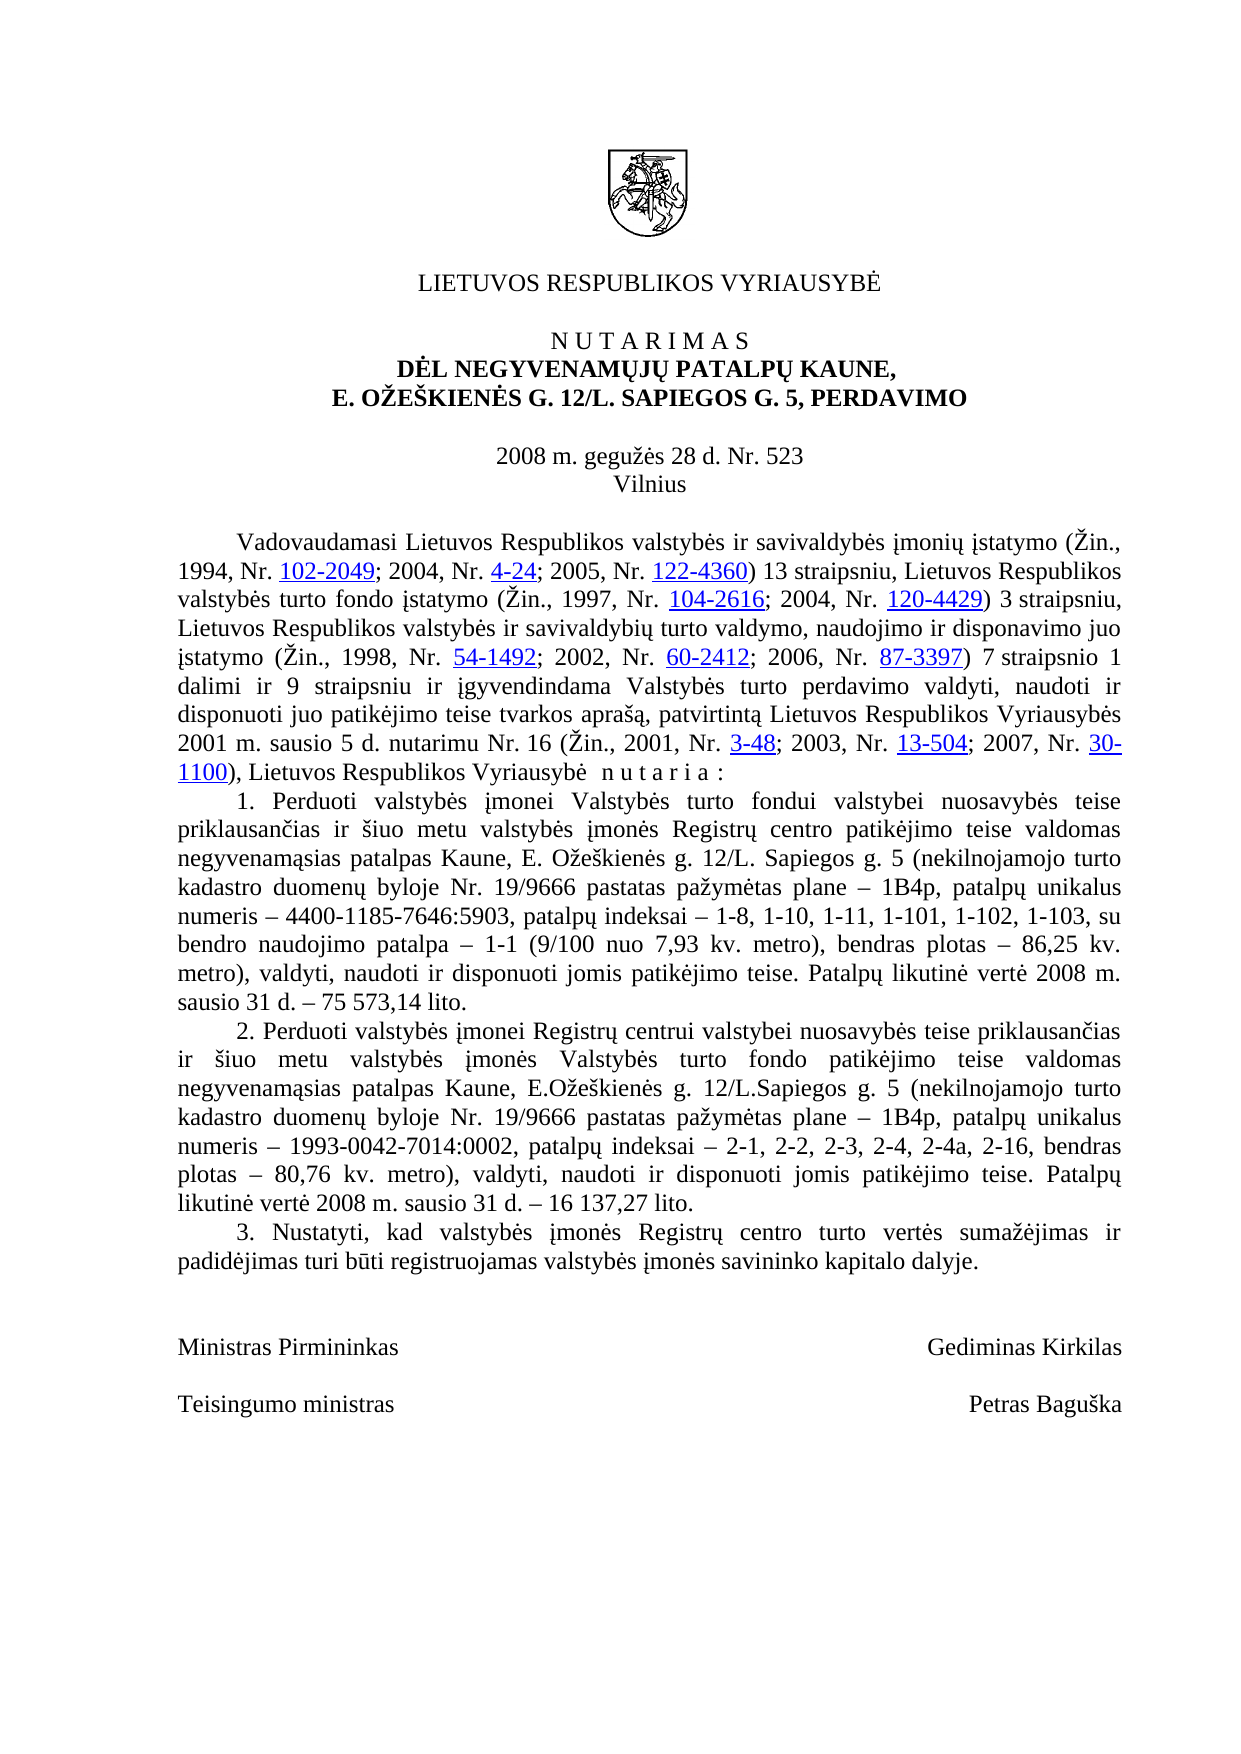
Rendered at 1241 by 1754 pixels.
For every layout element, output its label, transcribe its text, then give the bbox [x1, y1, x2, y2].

text Lietuvos Respublikos Vyriausybė [177, 268, 1122, 297]
text E. OŽEŠKIENĖS G. 12/L. SAPIEGOS G. 5, PERDAVIMO [177, 383, 1122, 412]
text DĖL NEGYVENAMŲJŲ PATALPŲ KAUNE, [177, 354, 1122, 383]
text 2008 m. gegužės 28 d. Nr. 523 [177, 441, 1122, 469]
text Vilnius [177, 469, 1122, 498]
text Teisingumo ministras Petras Baguška [177, 1389, 1122, 1418]
text 3. Nustatyti, kad valstybės įmonės Registrų centro turto vertės sumažėjimas ir padidėjimas turi būti registruojamas valstybės įmonės savininko kapitalo dalyje. [177, 1217, 1122, 1274]
text Vadovaudamasi Lietuvos Respublikos valstybės ir savivaldybės įmonių įstatymo (Žin., 1994, Nr. 102-2049; 2004, Nr. 4-24; 2005, Nr. 122-4360) 13 straipsniu, Lietuvos Respublikos valstybės turto fondo įstatymo (Žin., 1997, Nr. 104-2616; 2004, Nr. 120-4429) 3 straipsniu, Lietuvos Respublikos valstybės ir savivaldybių turto valdymo, naudojimo ir disponavimo juo įstatymo (Žin., 1998, Nr. 54-1492; 2002, Nr. 60-2412; 2006, Nr. 87-3397) 7 straipsnio 1 dalimi ir 9 straipsniu ir įgyvendindama Valstybės turto perdavimo valdyti, naudoti ir disponuoti juo patikėjimo teise tvarkos aprašą, patvirtintą Lietuvos Respublikos Vyriausybės 2001 m. sausio 5 d. nutarimu Nr. 16 (Žin., 2001, Nr. 3-48; 2003, Nr. 13-504; 2007, Nr. 30-1100), Lietuvos Respublikos Vyriausybė nutaria: [177, 527, 1122, 786]
text Ministras Pirmininkas Gediminas Kirkilas [177, 1332, 1122, 1361]
text 1. Perduoti valstybės įmonei Valstybės turto fondui valstybei nuosavybės teise priklausančias ir šiuo metu valstybės įmonės Registrų centro patikėjimo teise valdomas negyvenamąsias patalpas Kaune, E. Ožeškienės g. 12/L. Sapiegos g. 5 (nekilnojamojo turto kadastro duomenų byloje Nr. 19/9666 pastatas pažymėtas plane – 1B4p, patalpų unikalus numeris – 4400-1185-7646:5903, patalpų indeksai – 1-8, 1-10, 1-11, 1-101, 1-102, 1-103, su bendro naudojimo patalpa – 1-1 (9/100 nuo 7,93 kv. metro), bendras plotas – 86,25 kv. metro), valdyti, naudoti ir disponuoti jomis patikėjimo teise. Patalpų likutinė vertė 2008 m. sausio 31 d. – 75 573,14 lito. [177, 786, 1122, 1016]
text NUTARIMAS [177, 326, 1122, 354]
text 2. Perduoti valstybės įmonei Registrų centrui valstybei nuosavybės teise priklausančias ir šiuo metu valstybės įmonės Valstybės turto fondo patikėjimo teise valdomas negyvenamąsias patalpas Kaune, E.Ožeškienės g. 12/L.Sapiegos g. 5 (nekilnojamojo turto kadastro duomenų byloje Nr. 19/9666 pastatas pažymėtas plane – 1B4p, patalpų unikalus numeris – 1993-0042-7014:0002, patalpų indeksai – 2-1, 2-2, 2-3, 2-4, 2-4a, 2-16, bendras plotas – 80,76 kv. metro), valdyti, naudoti ir disponuoti jomis patikėjimo teise. Patalpų likutinė vertė 2008 m. sausio 31 d. – 16 137,27 lito. [177, 1016, 1122, 1217]
